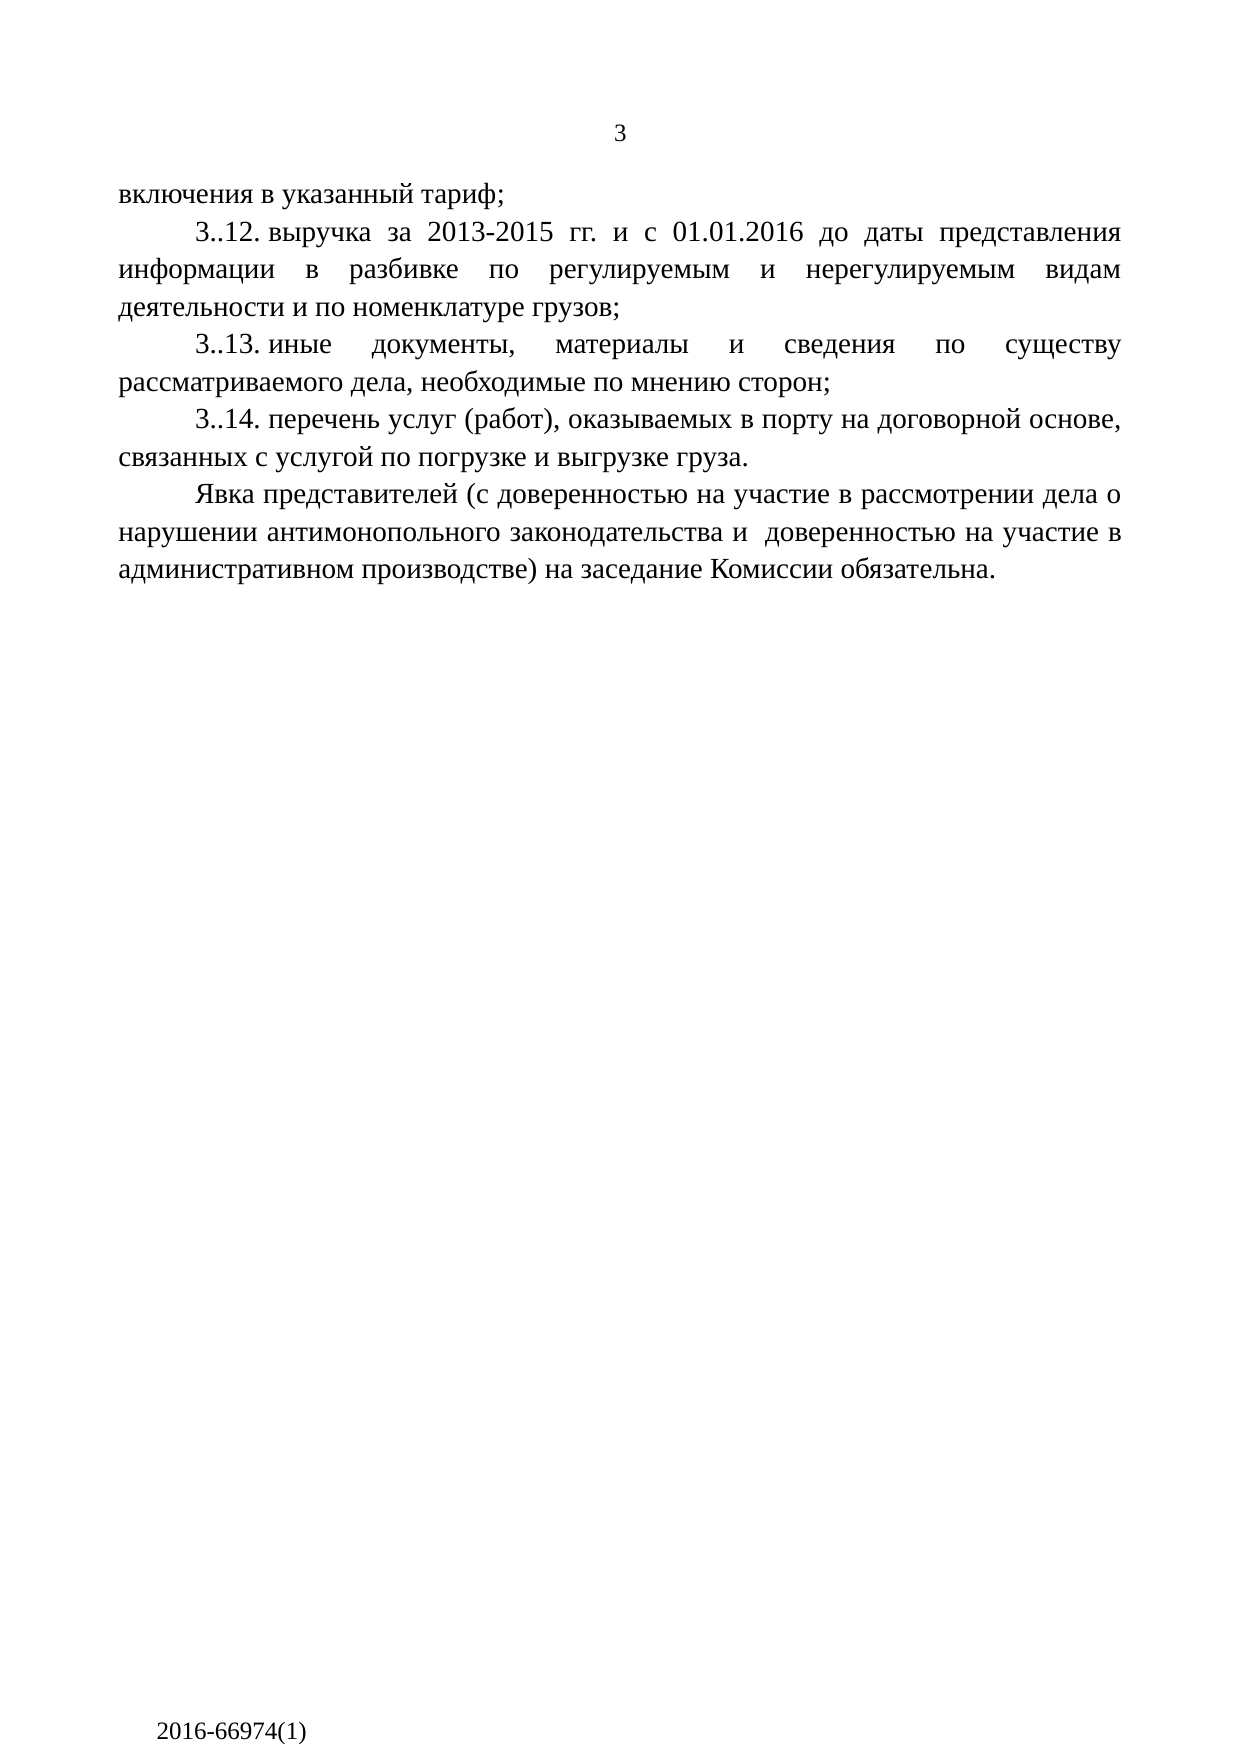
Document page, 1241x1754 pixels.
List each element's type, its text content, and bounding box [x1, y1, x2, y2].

list иные документы, материалы и сведения по существу рассматриваемого дела, необходимые по мнению сторон; [118, 326, 1122, 397]
list выручка за 2013-2015 гг. и с 01.01.2016 до даты представления информации в разбивке по регулируемым и нерегулируемым видам деятельности и по номенклатуре грузов; [118, 214, 1122, 322]
list перечень услуг (работ), оказываемых в порту на договорной основе, связанных с услугой по погрузке и выгрузке груза. [118, 401, 1122, 472]
text Явка представителей (с доверенностью на участие в рассмотрении дела о нарушении антимонопольного законодательства и доверенностью на участие в административном производстве) на заседание Комиссии обязательна. [118, 476, 1122, 585]
list включения в указанный тариф; [118, 176, 1122, 210]
